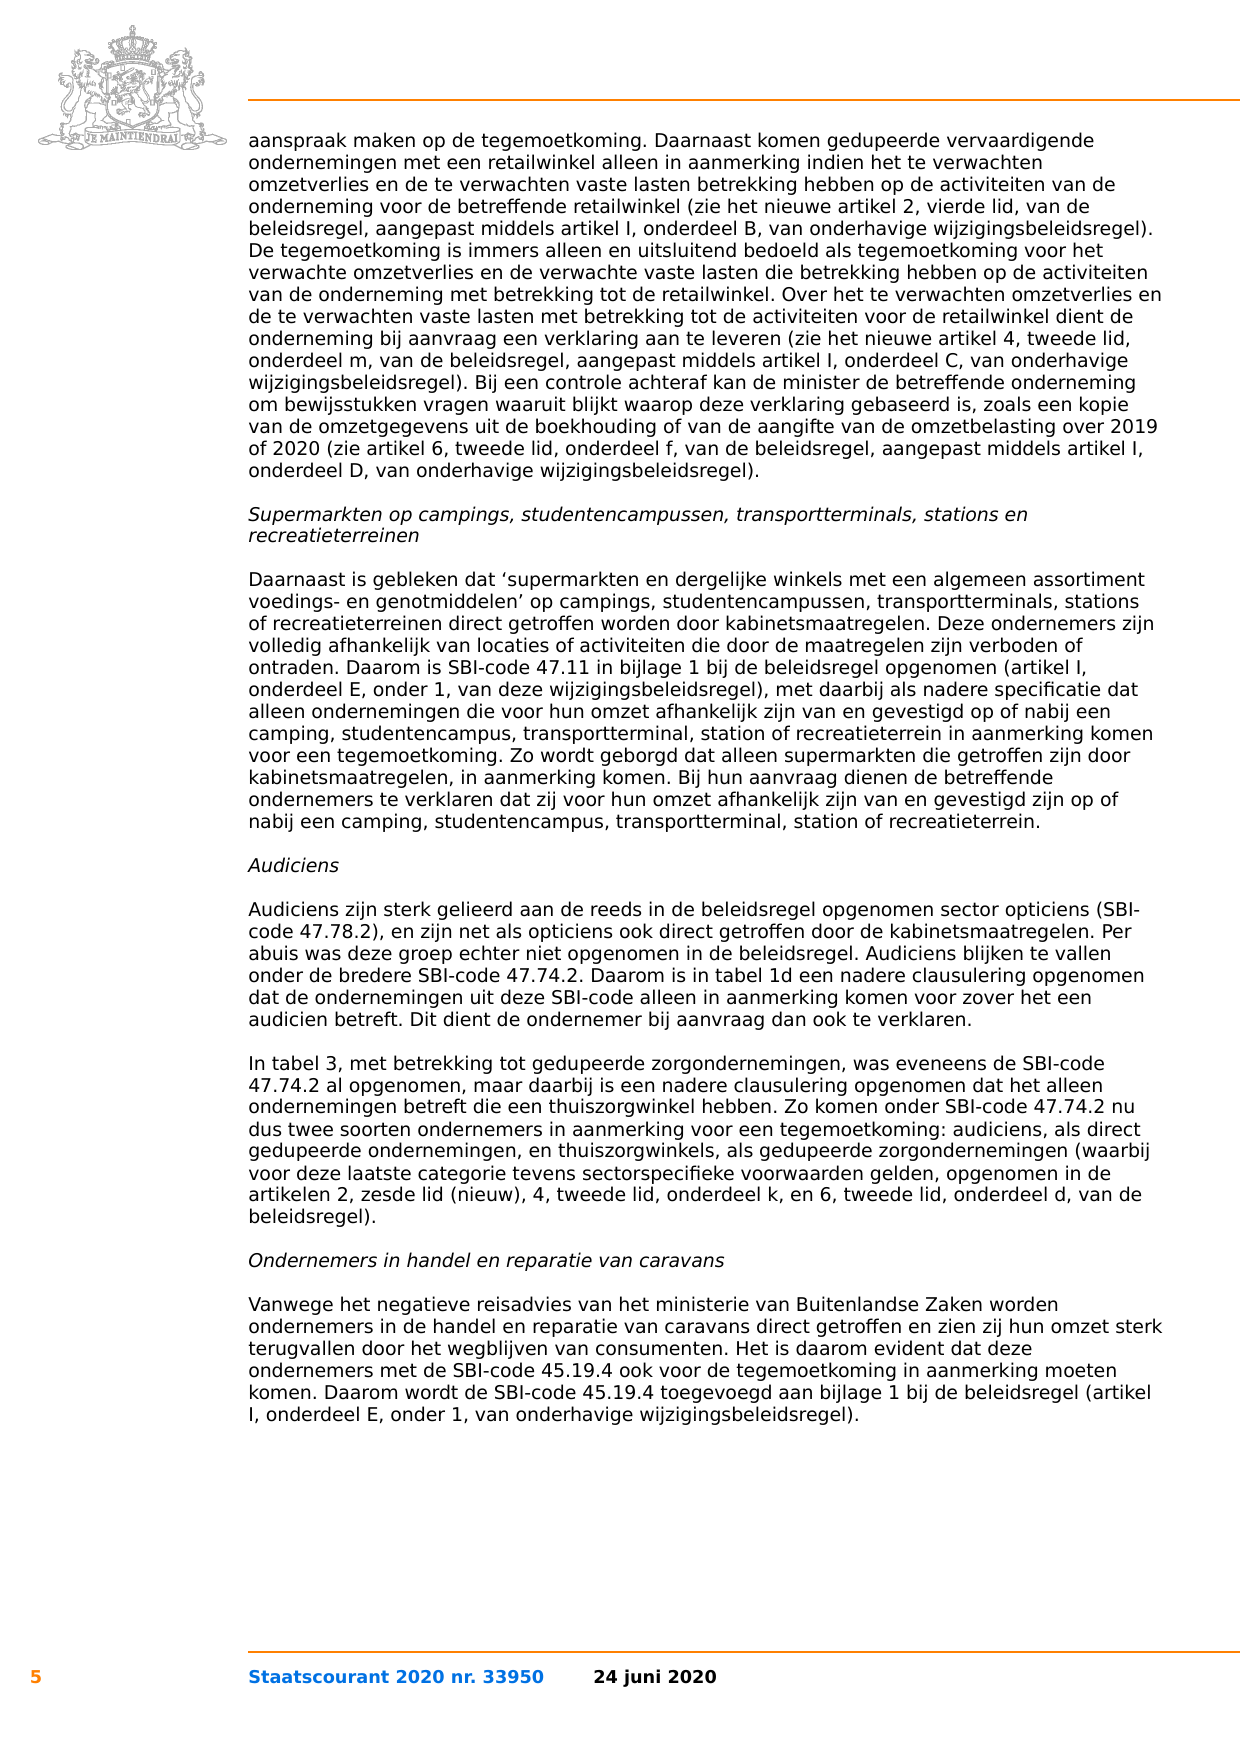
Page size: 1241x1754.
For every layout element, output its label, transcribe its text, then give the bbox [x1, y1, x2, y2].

subtitle Supermarkten op campings, studentencampussen, transportterminals, stations en recreatieterreinen [248, 503, 1163, 547]
subtitle Audiciens [248, 855, 1163, 877]
text Daarnaast is gebleken dat ‘supermarkten en dergelijke winkels met een algemeen assortiment voedings- en genotmiddelen’ op campings, studentencampussen, transportterminals, stations of recreatieterreinen direct getroffen worden door kabinetsmaatregelen. Deze ondernemers zijn volledig afhankelijk van locaties of activiteiten die door de maatregelen zijn verboden of ontraden. Daarom is SBI-code 47.11 in bijlage 1 bij de beleidsregel opgenomen (artikel I, onderdeel E, onder 1, van deze wijzigingsbeleidsregel), met daarbij als nadere specificatie dat alleen ondernemingen die voor hun omzet afhankelijk zijn van en gevestigd op of nabij een camping, studentencampus, transportterminal, station of recreatieterrein in aanmerking komen voor een tegemoetkoming. Zo wordt geborgd dat alleen supermarkten die getroffen zijn door kabinetsmaatregelen, in aanmerking komen. Bij hun aanvraag dienen de betreffende ondernemers te verklaren dat zij voor hun omzet afhankelijk zijn van en gevestigd zijn op of nabij een camping, studentencampus, transportterminal, station of recreatieterrein. [248, 569, 1163, 833]
text In tabel 3, met betrekking tot gedupeerde zorgondernemingen, was eveneens de SBI-code 47.74.2 al opgenomen, maar daarbij is een nadere clausulering opgenomen dat het alleen ondernemingen betreft die een thuiszorgwinkel hebben. Zo komen onder SBI-code 47.74.2 nu dus twee soorten ondernemers in aanmerking voor een tegemoetkoming: audiciens, als direct gedupeerde ondernemingen, en thuiszorgwinkels, als gedupeerde zorgondernemingen (waarbij voor deze laatste categorie tevens sectorspecifieke voorwaarden gelden, opgenomen in de artikelen 2, zesde lid (nieuw), 4, tweede lid, onderdeel k, en 6, tweede lid, onderdeel d, van de beleidsregel). [248, 1052, 1163, 1228]
picture [38, 25, 227, 150]
text Audiciens zijn sterk gelieerd aan de reeds in de beleidsregel opgenomen sector opticiens (SBI-code 47.78.2), en zijn net als opticiens ook direct getroffen door de kabinetsmaatregelen. Per abuis was deze groep echter niet opgenomen in de beleidsregel. Audiciens blijken te vallen onder de bredere SBI-code 47.74.2. Daarom is in tabel 1d een nadere clausulering opgenomen dat de ondernemingen uit deze SBI-code alleen in aanmerking komen voor zover het een audicien betreft. Dit dient de ondernemer bij aanvraag dan ook te verklaren. [248, 899, 1163, 1031]
text aanspraak maken op de tegemoetkoming. Daarnaast komen gedupeerde vervaardigende ondernemingen met een retailwinkel alleen in aanmerking indien het te verwachten omzetverlies en de te verwachten vaste lasten betrekking hebben op de activiteiten van de onderneming voor de betreffende retailwinkel (zie het nieuwe artikel 2, vierde lid, van de beleidsregel, aangepast middels artikel I, onderdeel B, van onderhavige wijzigingsbeleidsregel). De tegemoetkoming is immers alleen en uitsluitend bedoeld als tegemoetkoming voor het verwachte omzetverlies en de verwachte vaste lasten die betrekking hebben op de activiteiten van de onderneming met betrekking tot de retailwinkel. Over het te verwachten omzetverlies en de te verwachten vaste lasten met betrekking tot de activiteiten voor de retailwinkel dient de onderneming bij aanvraag een verklaring aan te leveren (zie het nieuwe artikel 4, tweede lid, onderdeel m, van de beleidsregel, aangepast middels artikel I, onderdeel C, van onderhavige wijzigingsbeleidsregel). Bij een controle achteraf kan de minister de betreffende onderneming om bewijsstukken vragen waaruit blijkt waarop deze verklaring gebaseerd is, zoals een kopie van de omzetgegevens uit de boekhouding of van de aangifte van de omzetbelasting over 2019 of 2020 (zie artikel 6, tweede lid, onderdeel f, van de beleidsregel, aangepast middels artikel I, onderdeel D, van onderhavige wijzigingsbeleidsregel). [248, 130, 1163, 482]
subtitle Ondernemers in handel en reparatie van caravans [248, 1250, 1163, 1272]
text Vanwege het negatieve reisadvies van het ministerie van Buitenlandse Zaken worden ondernemers in de handel en reparatie van caravans direct getroffen en zien zij hun omzet sterk terugvallen door het wegblijven van consumenten. Het is daarom evident dat deze ondernemers met de SBI-code 45.19.4 ook voor de tegemoetkoming in aanmerking moeten komen. Daarom wordt de SBI-code 45.19.4 toegevoegd aan bijlage 1 bij de beleidsregel (artikel I, onderdeel E, onder 1, van onderhavige wijzigingsbeleidsregel). [248, 1294, 1163, 1426]
